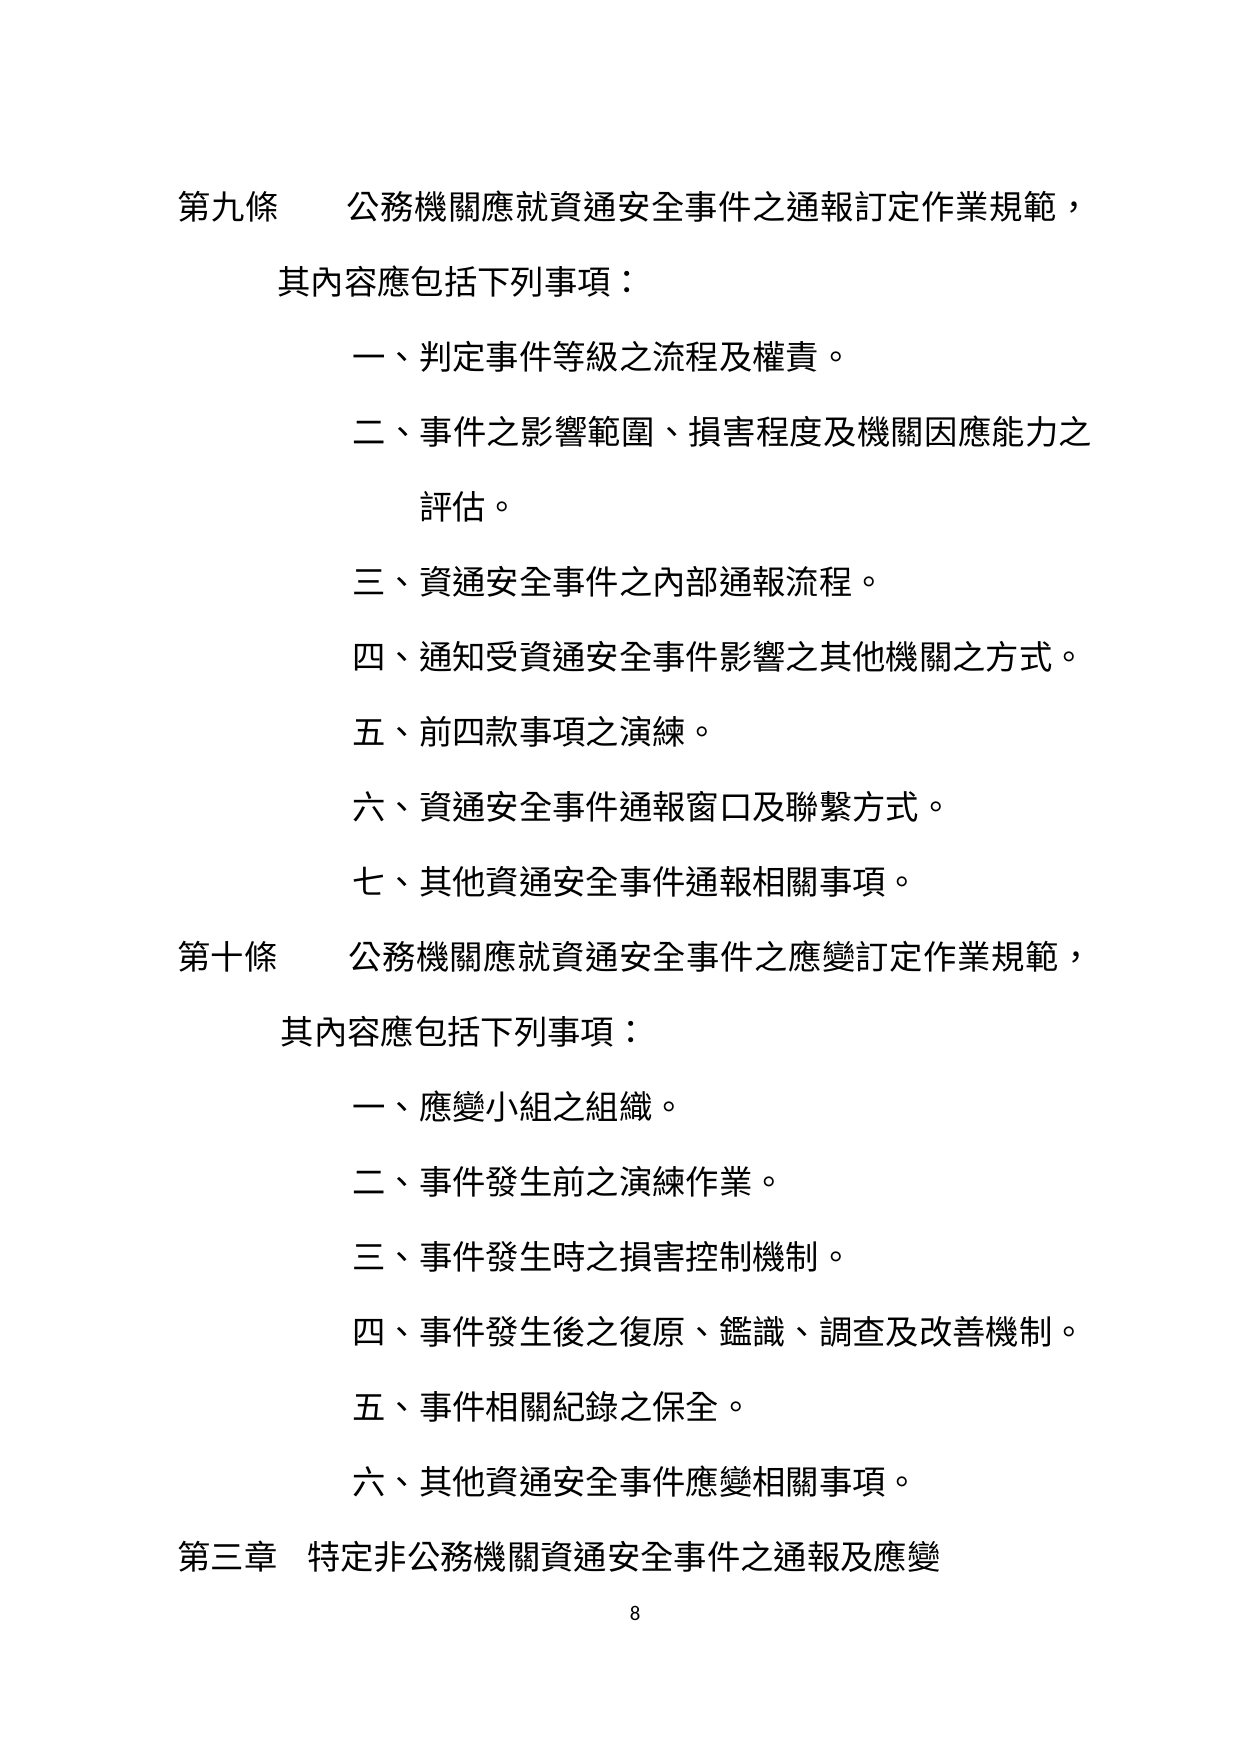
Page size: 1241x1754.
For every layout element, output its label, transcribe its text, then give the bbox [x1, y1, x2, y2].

text 五、前四款事項之演練。 [352, 686, 1092, 761]
text 三、資通安全事件之內部通報流程。 [352, 536, 1092, 611]
text 二、事件發生前之演練作業。 [352, 1136, 1092, 1211]
text 四、通知受資通安全事件影響之其他機關之方式。 [352, 611, 1092, 686]
text 第九條 公務機關應就資通安全事件之通報訂定作業規範，其內容應包括下列事項： [177, 161, 1092, 311]
text 六、資通安全事件通報窗口及聯繫方式。 [352, 761, 1092, 836]
text 第十條 公務機關應就資通安全事件之應變訂定作業規範，其內容應包括下列事項： [177, 911, 1092, 1061]
text 一、應變小組之組織。 [352, 1061, 1092, 1136]
text 四、事件發生後之復原、鑑識、調查及改善機制。 [352, 1286, 1092, 1361]
text 三、事件發生時之損害控制機制。 [352, 1211, 1092, 1286]
text 五、事件相關紀錄之保全。 [352, 1361, 1092, 1436]
text 六、其他資通安全事件應變相關事項。 [352, 1436, 1092, 1511]
text 二、事件之影響範圍、損害程度及機關因應能力之評估。 [352, 386, 1092, 536]
text 第三章 特定非公務機關資通安全事件之通報及應變 [177, 1511, 1092, 1586]
text 七、其他資通安全事件通報相關事項。 [352, 836, 1092, 911]
text 一、判定事件等級之流程及權責。 [352, 311, 1092, 386]
